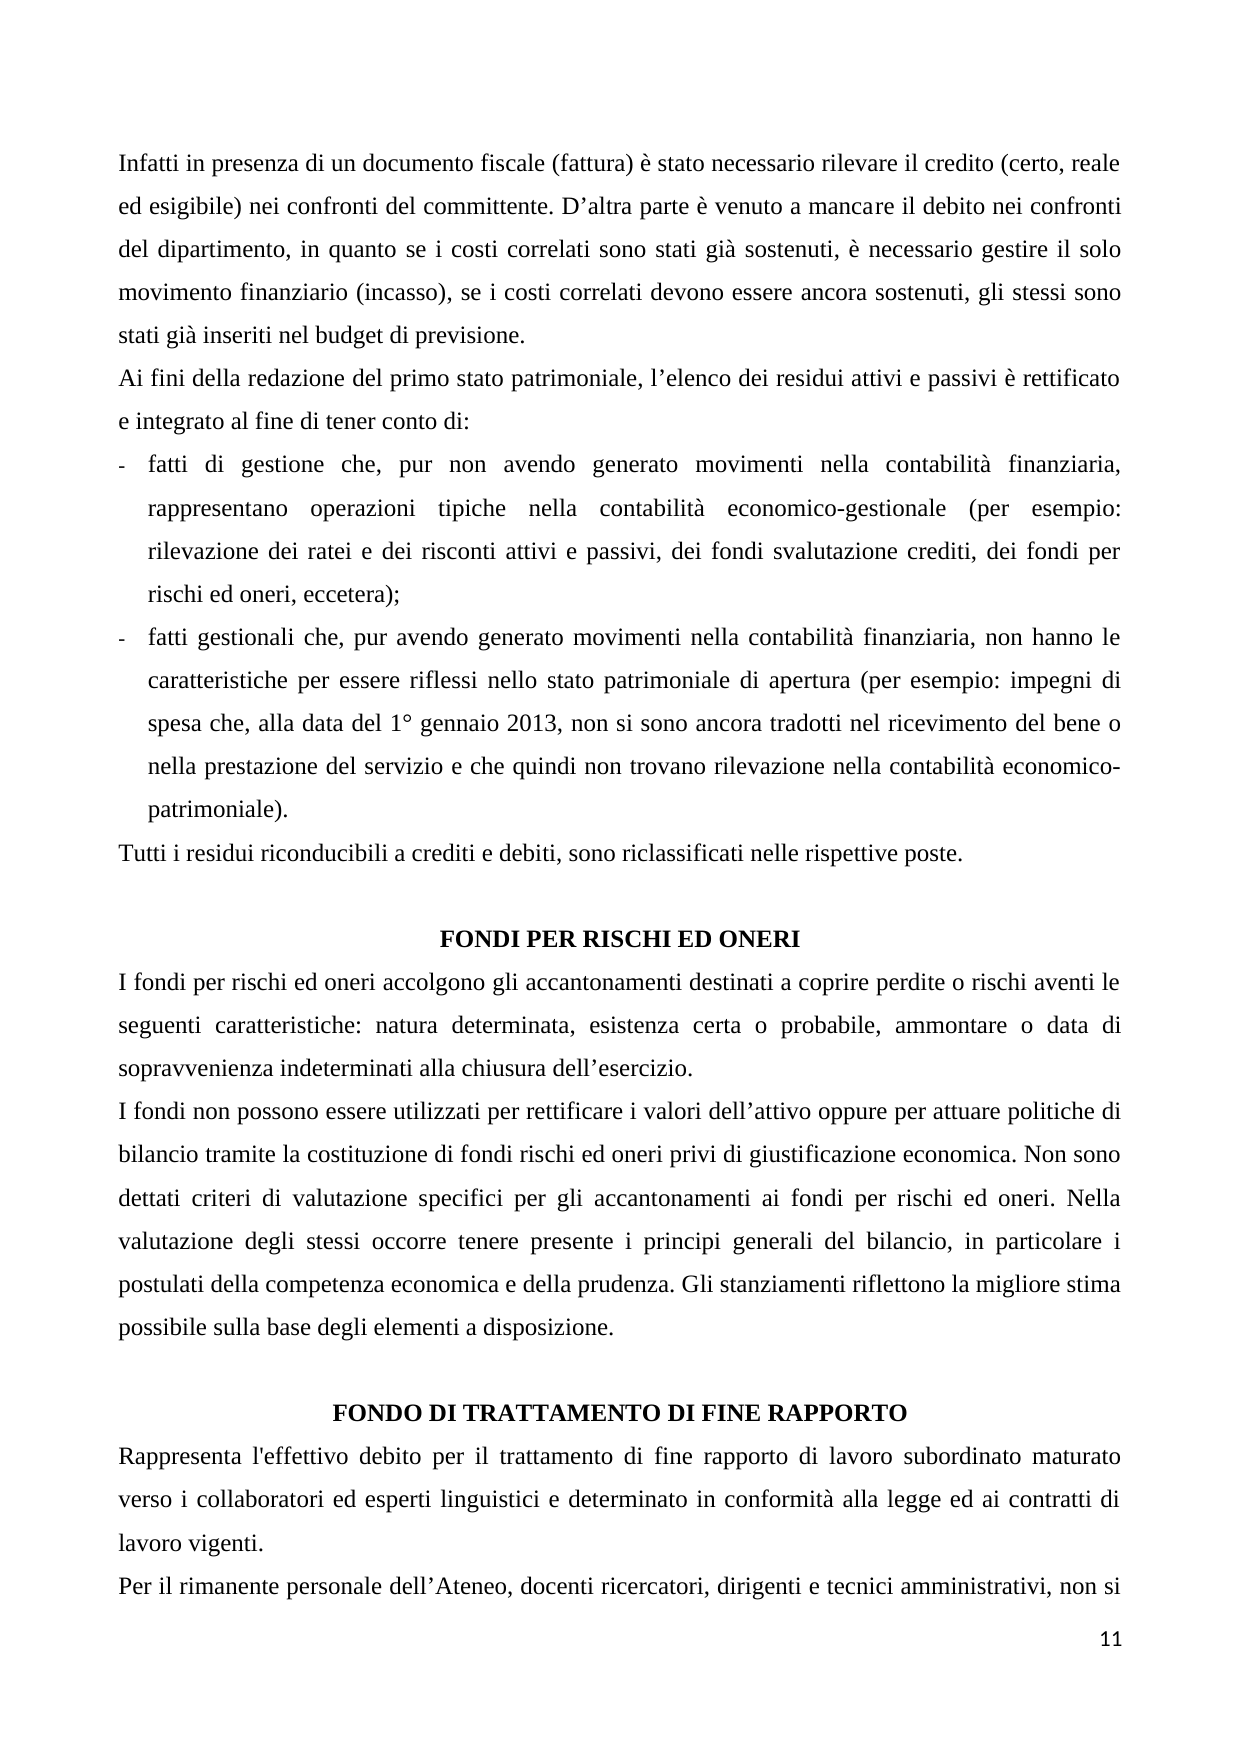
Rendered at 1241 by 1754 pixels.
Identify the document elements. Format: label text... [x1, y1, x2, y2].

text FONDO DI TRATTAMENTO DI FINE RAPPORTO [118, 1398, 1122, 1427]
text Tutti i residui riconducibili a crediti e debiti, sono riclassificati nelle rispettive poste. [118, 838, 1122, 866]
text Ai fini della redazione del primo stato patrimoniale, l’elenco dei residui attivi e passivi è rettificato e integrato al fine di tener conto di: [118, 363, 1122, 435]
text Infatti in presenza di un documento fiscale (fattura) è stato necessario rilevare il credito (certo, reale ed esigibile) nei confronti del committente. D’altra parte è venuto a mancare il debito nei confronti del dipartimento, in quanto se i costi correlati sono stati già sostenuti, è necessario gestire il solo movimento finanziario (incasso), se i costi correlati devono essere ancora sostenuti, gli stessi sono stati già inseriti nel budget di previsione. [118, 148, 1122, 349]
text I fondi non possono essere utilizzati per rettificare i valori dell’attivo oppure per attuare politiche di bilancio tramite la costituzione di fondi rischi ed oneri privi di giustificazione economica. Non sono dettati criteri di valutazione specifici per gli accantonamenti ai fondi per rischi ed oneri. Nella valutazione degli stessi occorre tenere presente i principi generali del bilancio, in particolare i postulati della competenza economica e della prudenza. Gli stanziamenti riflettono la migliore stima possibile sulla base degli elementi a disposizione. [118, 1096, 1122, 1341]
text I fondi per rischi ed oneri accolgono gli accantonamenti destinati a coprire perdite o rischi aventi le seguenti caratteristiche: natura determinata, esistenza certa o probabile, ammontare o data di sopravvenienza indeterminati alla chiusura dell’esercizio. [118, 967, 1122, 1082]
list fatti gestionali che, pur avendo generato movimenti nella contabilità finanziaria, non hanno le caratteristiche per essere riflessi nello stato patrimoniale di apertura (per esempio: impegni di spesa che, alla data del 1° gennaio 2013, non si sono ancora tradotti nel ricevimento del bene o nella prestazione del servizio e che quindi non trovano rilevazione nella contabilità economico-patrimoniale). [118, 622, 1122, 823]
text FONDI PER RISCHI ED ONERI [118, 924, 1122, 953]
text Rappresenta l'effettivo debito per il trattamento di fine rapporto di lavoro subordinato maturato verso i collaboratori ed esperti linguistici e determinato in conformità alla legge ed ai contratti di lavoro vigenti. [118, 1441, 1122, 1556]
text Per il rimanente personale dell’Ateneo, docenti ricercatori, dirigenti e tecnici amministrativi, non si [118, 1571, 1122, 1599]
list fatti di gestione che, pur non avendo generato movimenti nella contabilità finanziaria, rappresentano operazioni tipiche nella contabilità economico-gestionale (per esempio: rilevazione dei ratei e dei risconti attivi e passivi, dei fondi svalutazione crediti, dei fondi per rischi ed oneri, eccetera); [118, 449, 1122, 608]
